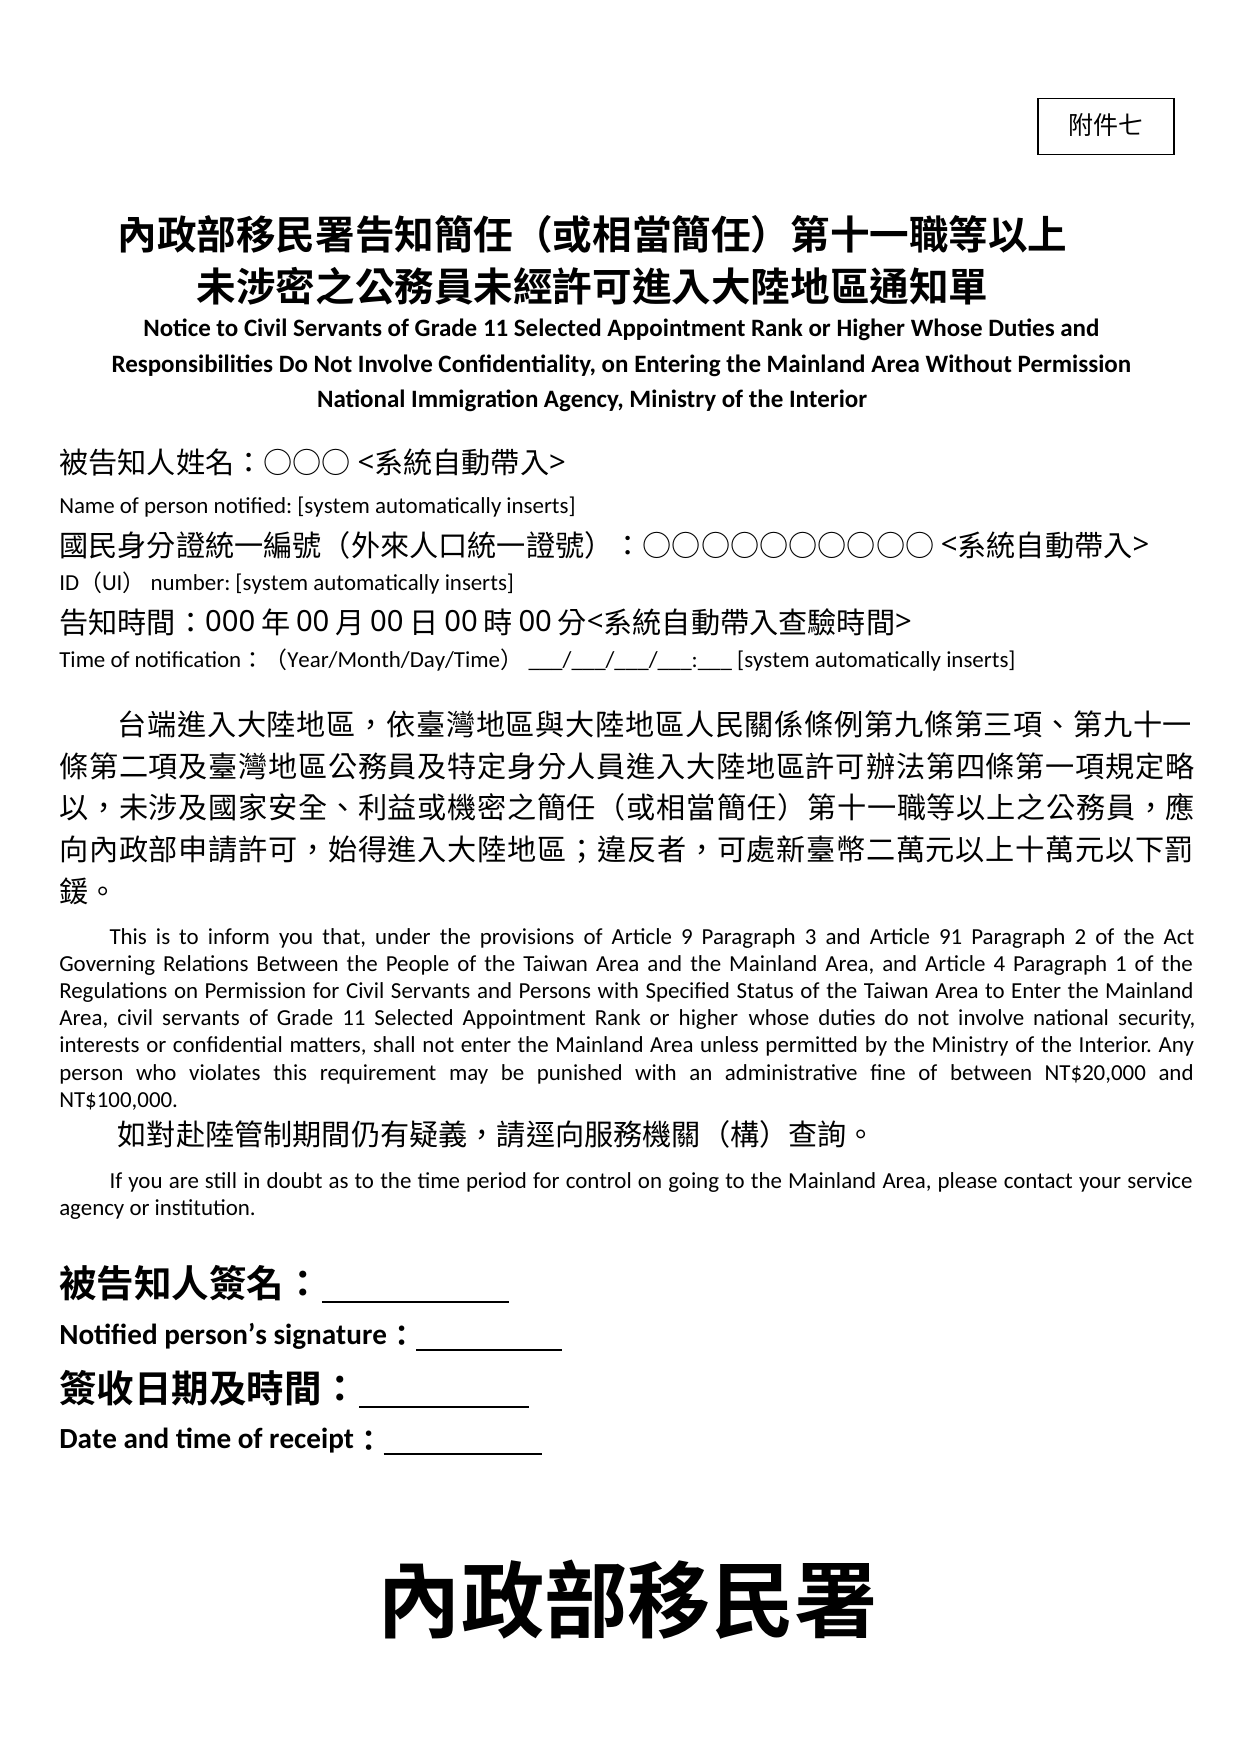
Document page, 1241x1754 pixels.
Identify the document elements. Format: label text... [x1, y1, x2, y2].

text 內政部移民署 [59, 1535, 1196, 1656]
text Date and time of receipt： [59, 1412, 1196, 1464]
text Time of notification：（Year/Month/Day/Time） ___/___/___/___:___ [system automatically inserts] [59, 641, 1196, 677]
text 台端進入大陸地區，依臺灣地區與大陸地區人民關係條例第九條第三項、第九十一條第二項及臺灣地區公務員及特定身分人員進入大陸地區許可辦法第四條第一項規定略以，未涉及國家安全、利益或機密之簡任（或相當簡任）第十一職等以上之公務員，應向內政部申請許可，始得進入大陸地區；違反者，可處新臺幣二萬元以上十萬元以下罰鍰。 [59, 702, 1196, 910]
text 國民身分證統一編號（外來人口統一證號）：○○○○○○○○○○ <系統自動帶入> [59, 523, 1196, 564]
text This is to inform you that, under the provisions of Article 9 Paragraph 3 and Article 91 Paragraph 2 of the Act Governing Relations Between the People of the Taiwan Area and the Mainland Area, and Article 4 Paragraph 1 of the Regulations on Permission for Civil Servants and Persons with Specified Status of the Taiwan Area to Enter the Mainland Area, civil servants of Grade 11 Selected Appointment Rank or higher whose duties do not involve national security, interests or confidential matters, shall not enter the Mainland Area unless permitted by the Ministry of the Interior. Any person who violates this requirement may be punished with an administrative fine of between NT$20,000 and NT$100,000. [59, 923, 1196, 1112]
text ID（UI） number: [system automatically inserts] [59, 564, 1196, 600]
text 告知時間：000年00月00日00時00分<系統自動帶入查驗時間> [59, 600, 1196, 641]
text Name of person notified: [system automatically inserts] [59, 487, 1196, 523]
text Notice to Civil Servants of Grade 11 Selected Appointment Rank or Higher Whose Duties and [74, 310, 1170, 346]
text National Immigration Agency, Ministry of the Interior [59, 381, 1125, 416]
text Notified person’s signature： [59, 1308, 1196, 1360]
text 被告知人簽名： [59, 1254, 1196, 1308]
text 簽收日期及時間： [59, 1360, 1196, 1412]
text Responsibilities Do Not Involve Confidentiality, on Entering the Mainland Area Without Permission [74, 346, 1170, 381]
text 內政部移民署告知簡任（或相當簡任）第十一職等以上 [59, 206, 1125, 258]
text 附件七 [1053, 106, 1159, 142]
text 被告知人姓名：○○○ <系統自動帶入> [59, 435, 1196, 487]
text 未涉密之公務員未經許可進入大陸地區通知單 [59, 258, 1125, 310]
text 如對赴陸管制期間仍有疑義，請逕向服務機關（構）查詢。 [59, 1112, 1196, 1154]
text If you are still in doubt as to the time period for control on going to the Mainland Area, please contact your service agency or institution. [59, 1166, 1196, 1221]
